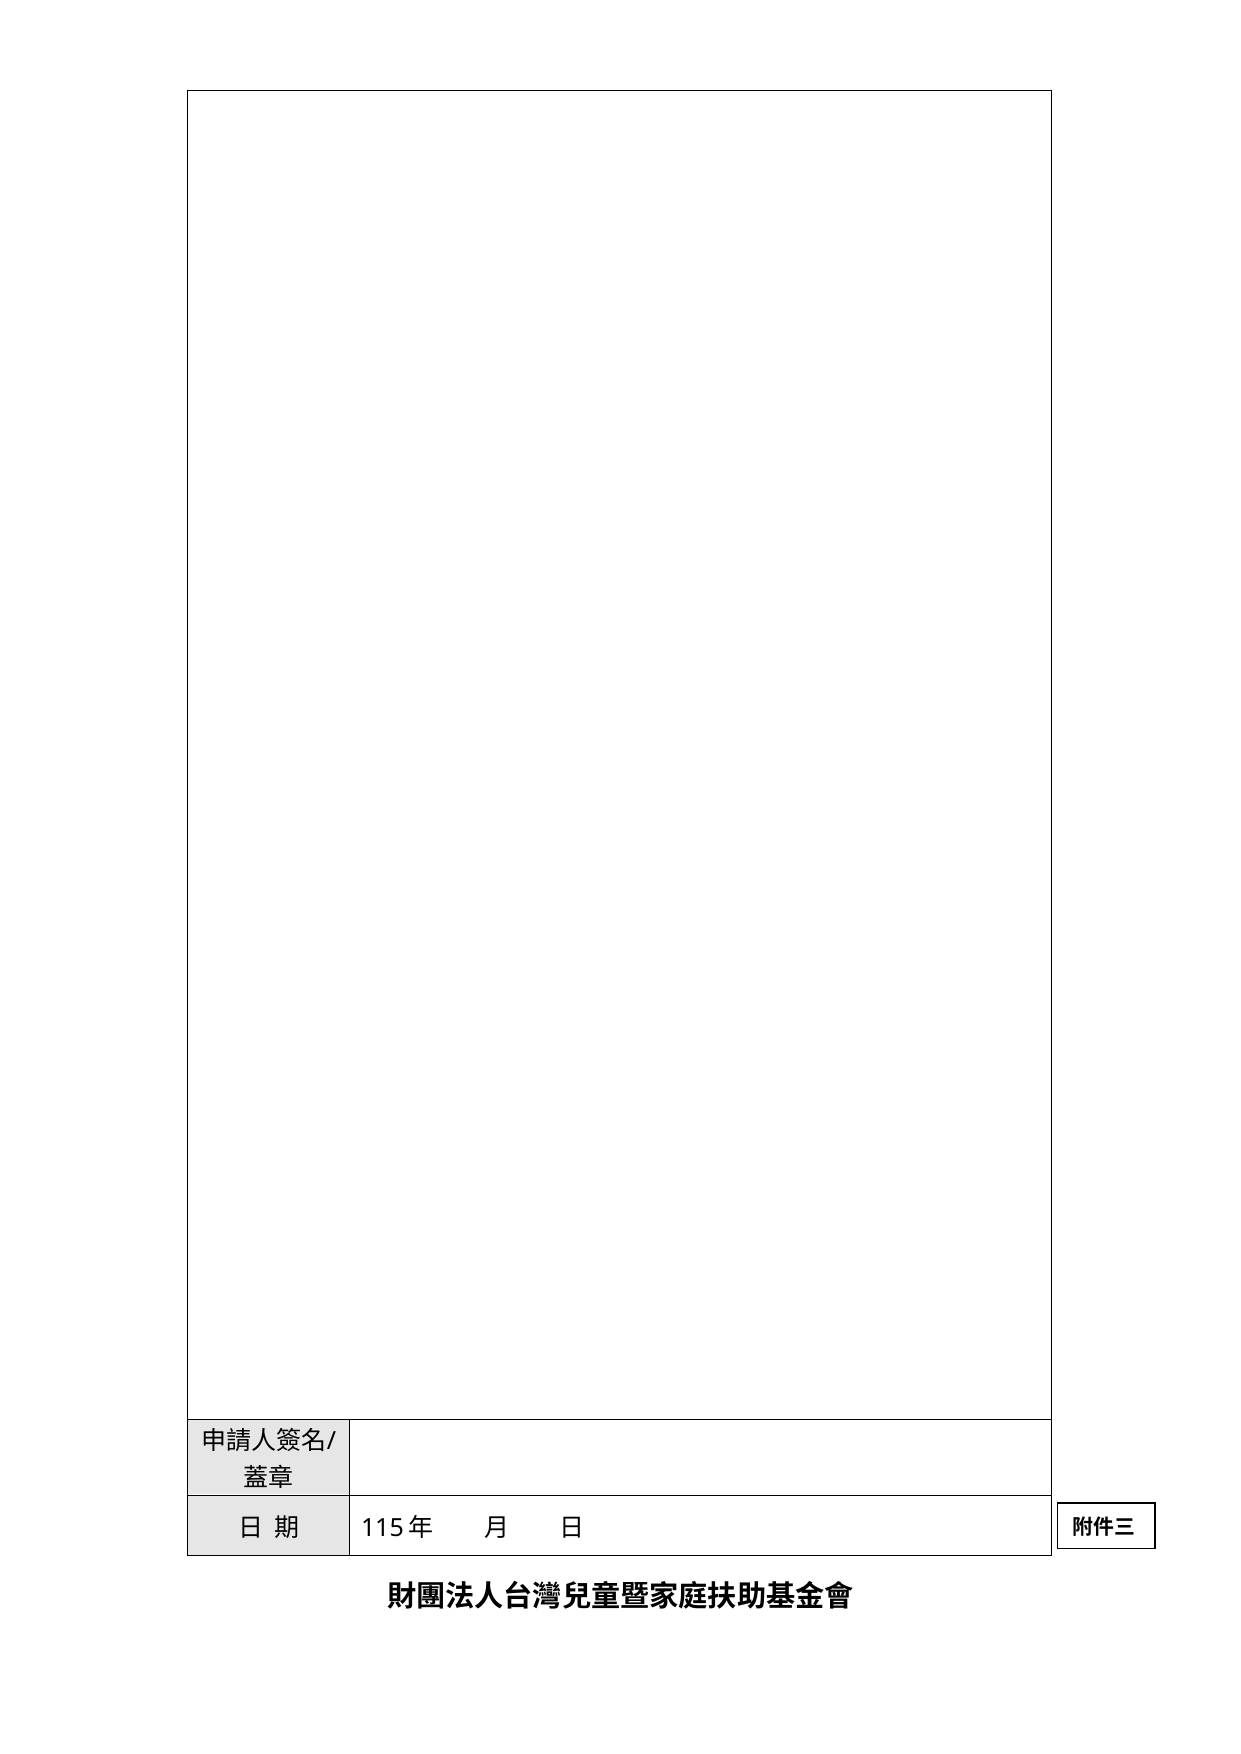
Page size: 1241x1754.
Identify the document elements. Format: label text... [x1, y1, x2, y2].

table_cell [188, 91, 1051, 1418]
text 附件三 [1072, 1511, 1140, 1541]
text 財團法人台灣兒童暨家庭扶助基金會 [187, 1556, 1053, 1631]
table_cell [350, 1420, 1051, 1494]
table_cell 日 期 [188, 1496, 349, 1555]
table_cell 115年 月 日 [350, 1496, 1051, 1555]
table_cell 申請人簽名/蓋章 [188, 1420, 349, 1494]
